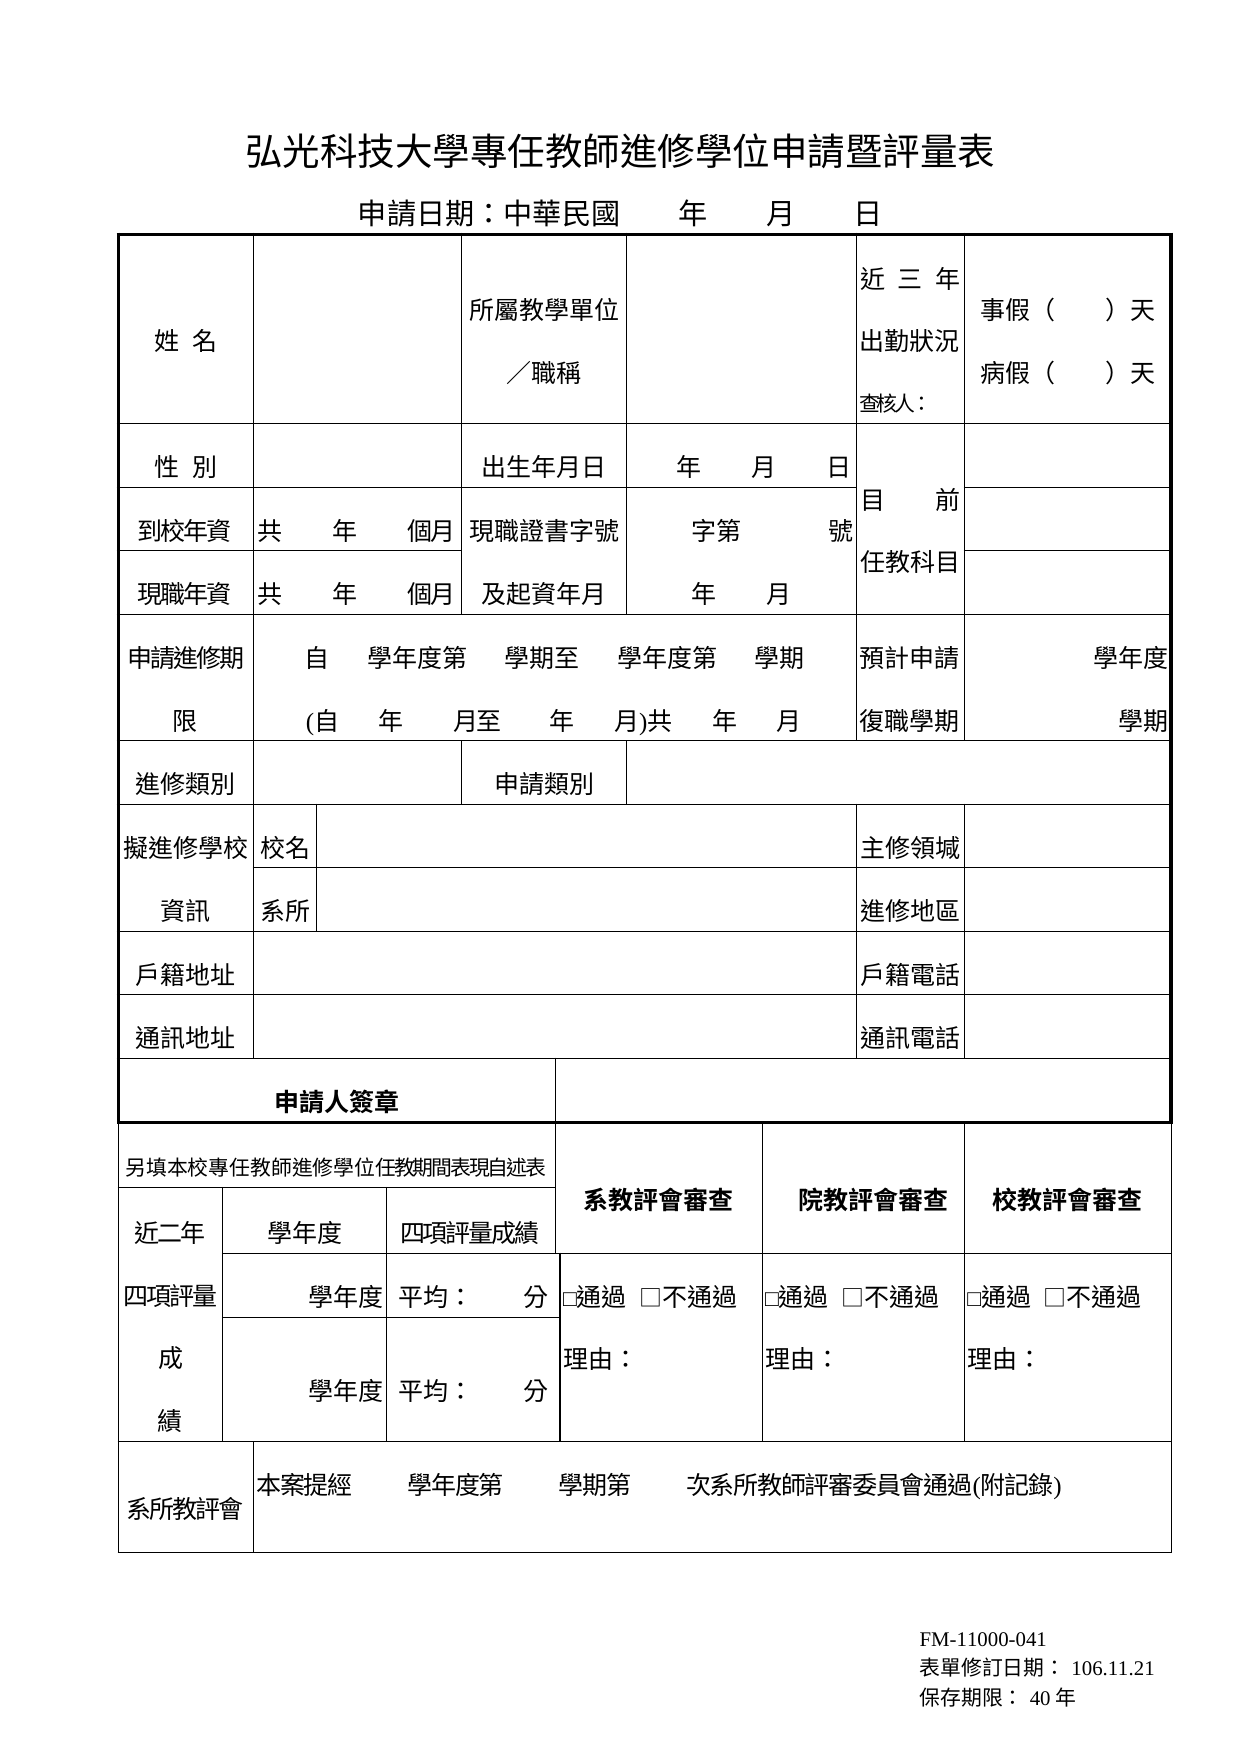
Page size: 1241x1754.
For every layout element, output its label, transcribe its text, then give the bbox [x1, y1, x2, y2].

table_cell 學年度 [223, 1318, 386, 1441]
table_cell [317, 805, 856, 867]
table_cell [965, 551, 1169, 614]
table_cell 平均： 分 [387, 1254, 559, 1317]
table_cell 預計申請復職學期 [857, 615, 964, 740]
table_cell [965, 805, 1169, 867]
table_cell 現職年資 [120, 551, 253, 614]
table_cell [965, 488, 1169, 550]
table_cell [965, 868, 1169, 931]
table_cell [254, 424, 461, 487]
table_cell [627, 741, 1169, 803]
table_cell [254, 995, 856, 1058]
table_cell 學年度 學期 [965, 615, 1169, 740]
table_header 事假（ ）天 病假（ ）天 [965, 236, 1169, 423]
table_cell [254, 932, 856, 994]
table_cell 進修地區 [857, 868, 964, 931]
table_cell [965, 424, 1169, 487]
table_header [627, 236, 856, 423]
table_cell [965, 995, 1169, 1058]
table_header [254, 236, 461, 423]
table_cell 主修領堿 [857, 805, 964, 867]
text 申請日期：中華民國 年 月 日 [118, 170, 1122, 233]
table_cell 進修類別 [120, 741, 253, 803]
table_cell 共 年 個月 [254, 551, 461, 614]
table_cell 共 年 個月 [254, 488, 461, 550]
table_cell 校教評會審查 [965, 1124, 1171, 1252]
table_cell 學年度 [223, 1188, 386, 1252]
table_cell 學年度 [223, 1254, 386, 1317]
table_cell □通過 □不通過 理由： [763, 1254, 964, 1441]
table_cell □通過 □不通過 理由： [561, 1254, 762, 1441]
table_cell 通訊電話 [857, 995, 964, 1058]
table_cell [965, 932, 1169, 994]
table_cell 擬進修學校資訊 [120, 805, 253, 931]
table_cell 現職證書字號及起資年月 [462, 488, 626, 614]
table_cell 自 學年度第 學期至 學年度第 學期 (自 年 月至 年 月)共 年 月 [254, 615, 856, 740]
table_cell 目 前 任教科目 [857, 424, 964, 614]
table_cell [317, 868, 856, 931]
table_cell 字第 號 年 月 [627, 488, 856, 614]
table_cell 戶籍地址 [120, 932, 253, 994]
table_cell 出生年月日 [462, 424, 626, 487]
table_cell 性 別 [120, 424, 253, 487]
table_cell □通過 □不通過 理由： [965, 1254, 1171, 1441]
table_header 近 三 年 出勤狀況 查核人： [857, 236, 964, 423]
table_header 姓 名 [120, 236, 253, 423]
table_cell 另填本校專任教師進修學位任教期間表現自述表 [119, 1124, 555, 1187]
table_cell 校名 [254, 805, 316, 867]
table_cell 申請進修期限 [120, 615, 253, 740]
table_header 所屬教學單位／職稱 [462, 236, 626, 423]
table_cell 年 月 日 [627, 424, 856, 487]
text 弘光科技大學專任教師進修學位申請暨評量表 [118, 108, 1122, 170]
table_cell [556, 1059, 1169, 1121]
table_cell 近二年 四項評量成 績 [119, 1188, 222, 1441]
table_cell 系教評會審查 [556, 1124, 762, 1252]
table_cell 通訊地址 [120, 995, 253, 1058]
table_cell [254, 741, 461, 803]
table_cell 平均： 分 [387, 1318, 559, 1441]
table_cell 申請類別 [462, 741, 626, 803]
table_cell 申請人簽章 [120, 1059, 555, 1121]
table_cell 戶籍電話 [857, 932, 964, 994]
table_cell 院教評會審查 [763, 1124, 964, 1252]
table_cell 系所教評會 [119, 1442, 253, 1552]
table_cell 本案提經 學年度第 學期第 次系所教師評審委員會通過(附記錄) [254, 1442, 1171, 1552]
table_cell 系所 [254, 868, 316, 931]
table_cell 四項評量成績 [387, 1188, 555, 1252]
table_cell 到校年資 [120, 488, 253, 550]
